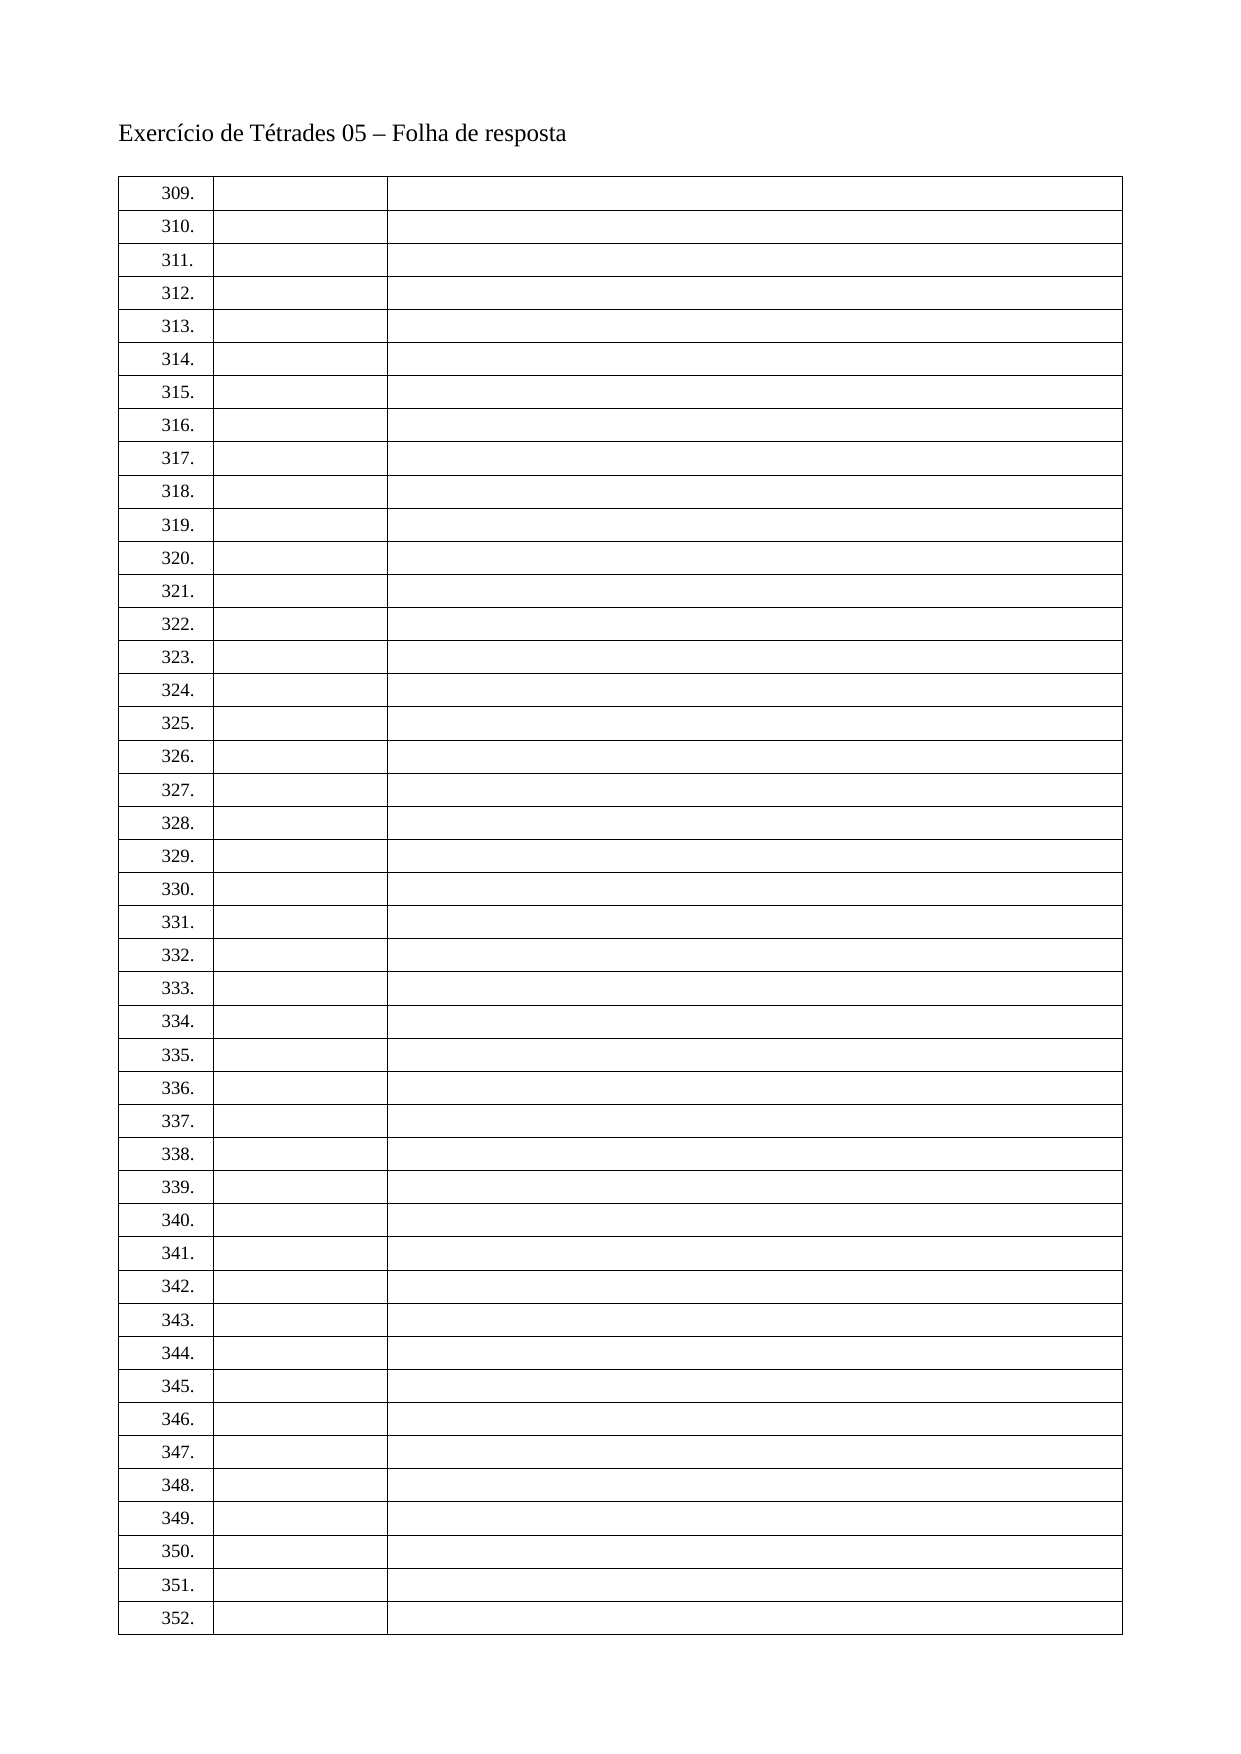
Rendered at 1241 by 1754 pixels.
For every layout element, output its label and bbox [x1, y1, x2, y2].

table_cell [388, 1337, 1122, 1369]
table_cell [119, 244, 213, 276]
table_cell [388, 972, 1122, 1004]
table_cell [388, 1204, 1122, 1236]
table_cell [119, 211, 213, 243]
table_cell [214, 741, 387, 773]
table_cell [214, 211, 387, 243]
table_cell [388, 1569, 1122, 1601]
table_cell [119, 1502, 213, 1534]
table_cell [214, 1469, 387, 1501]
table_cell [388, 177, 1122, 209]
table_cell [388, 1237, 1122, 1269]
table_cell [214, 1370, 387, 1402]
table_cell [119, 1237, 213, 1269]
table_cell [119, 873, 213, 905]
table_cell [119, 1271, 213, 1303]
table_cell [388, 774, 1122, 806]
table_cell [214, 674, 387, 706]
table_cell [119, 641, 213, 673]
table_cell [119, 310, 213, 342]
table_cell [214, 1138, 387, 1170]
table_cell [119, 906, 213, 938]
table_cell [214, 1436, 387, 1468]
table_cell [214, 1403, 387, 1435]
table_cell [214, 409, 387, 441]
table_cell [119, 376, 213, 408]
table_cell [388, 707, 1122, 739]
table_cell [119, 509, 213, 541]
table_cell [214, 1105, 387, 1137]
table_cell [119, 774, 213, 806]
table_cell [119, 409, 213, 441]
table_cell [388, 509, 1122, 541]
table_cell [119, 1006, 213, 1038]
table_cell [214, 873, 387, 905]
table_cell [119, 542, 213, 574]
table_cell [388, 1469, 1122, 1501]
table_cell [388, 1039, 1122, 1071]
table_cell [388, 211, 1122, 243]
table_cell [214, 1304, 387, 1336]
table_cell [214, 774, 387, 806]
table_cell [119, 1469, 213, 1501]
table_cell [214, 1171, 387, 1203]
table_cell [388, 641, 1122, 673]
table_cell [119, 1403, 213, 1435]
table_cell [214, 476, 387, 508]
table_cell [119, 1304, 213, 1336]
table_cell [119, 741, 213, 773]
table_cell [388, 409, 1122, 441]
table_cell [119, 674, 213, 706]
table_cell [214, 442, 387, 474]
table_cell [388, 807, 1122, 839]
table_cell [214, 608, 387, 640]
table_cell [388, 741, 1122, 773]
table_cell [388, 1502, 1122, 1534]
table_cell [119, 1536, 213, 1568]
table_cell [388, 376, 1122, 408]
table_cell [119, 807, 213, 839]
table_cell [388, 1171, 1122, 1203]
table_cell [388, 1006, 1122, 1038]
table_cell [214, 807, 387, 839]
table_cell [388, 939, 1122, 971]
table_cell [388, 1436, 1122, 1468]
table_cell [119, 1569, 213, 1601]
table_cell [388, 442, 1122, 474]
table_cell [388, 906, 1122, 938]
table_cell [119, 707, 213, 739]
table_cell [214, 972, 387, 1004]
table_cell [388, 1403, 1122, 1435]
table_cell [214, 1602, 387, 1634]
table_cell [214, 1337, 387, 1369]
table_cell [214, 1039, 387, 1071]
table_cell [214, 939, 387, 971]
table_cell [214, 1006, 387, 1038]
table_cell [119, 575, 213, 607]
table_cell [214, 509, 387, 541]
table_cell [214, 277, 387, 309]
table_cell [388, 343, 1122, 375]
table_cell [119, 1602, 213, 1634]
table_cell [214, 906, 387, 938]
table_cell [388, 873, 1122, 905]
table_cell [119, 442, 213, 474]
table_cell [214, 542, 387, 574]
table_cell [119, 972, 213, 1004]
table_cell [388, 674, 1122, 706]
table_cell [119, 939, 213, 971]
table_cell [388, 310, 1122, 342]
table_cell [119, 1171, 213, 1203]
table_cell [214, 376, 387, 408]
table_cell [388, 1304, 1122, 1336]
table_cell [119, 840, 213, 872]
table_cell [214, 1204, 387, 1236]
table_cell [214, 177, 387, 209]
table_cell [119, 1204, 213, 1236]
table_cell [214, 343, 387, 375]
table_cell [119, 343, 213, 375]
table_cell [119, 1337, 213, 1369]
table_cell [214, 707, 387, 739]
table_cell [388, 1536, 1122, 1568]
table_cell [214, 1237, 387, 1269]
table_cell [214, 1536, 387, 1568]
table_cell [214, 1271, 387, 1303]
table_cell [119, 1138, 213, 1170]
table_cell [214, 1502, 387, 1534]
table_cell [119, 177, 213, 209]
table_cell [388, 476, 1122, 508]
table_cell [388, 608, 1122, 640]
table_cell [388, 1370, 1122, 1402]
table_cell [214, 641, 387, 673]
table_cell [119, 1370, 213, 1402]
table_cell [119, 1105, 213, 1137]
table_cell [214, 1072, 387, 1104]
table_cell [119, 1436, 213, 1468]
table_cell [214, 840, 387, 872]
table_cell [388, 1072, 1122, 1104]
table_cell [119, 277, 213, 309]
table_cell [214, 310, 387, 342]
table_cell [388, 840, 1122, 872]
table_cell [388, 542, 1122, 574]
table_cell [388, 1105, 1122, 1137]
table_cell [119, 1072, 213, 1104]
table_cell [388, 1138, 1122, 1170]
table_cell [388, 244, 1122, 276]
table_cell [119, 1039, 213, 1071]
table_cell [214, 1569, 387, 1601]
table_cell [388, 1271, 1122, 1303]
table_cell [214, 244, 387, 276]
table_cell [119, 608, 213, 640]
table_cell [214, 575, 387, 607]
table_cell [388, 277, 1122, 309]
table_cell [119, 476, 213, 508]
table_cell [388, 1602, 1122, 1634]
table_cell [388, 575, 1122, 607]
